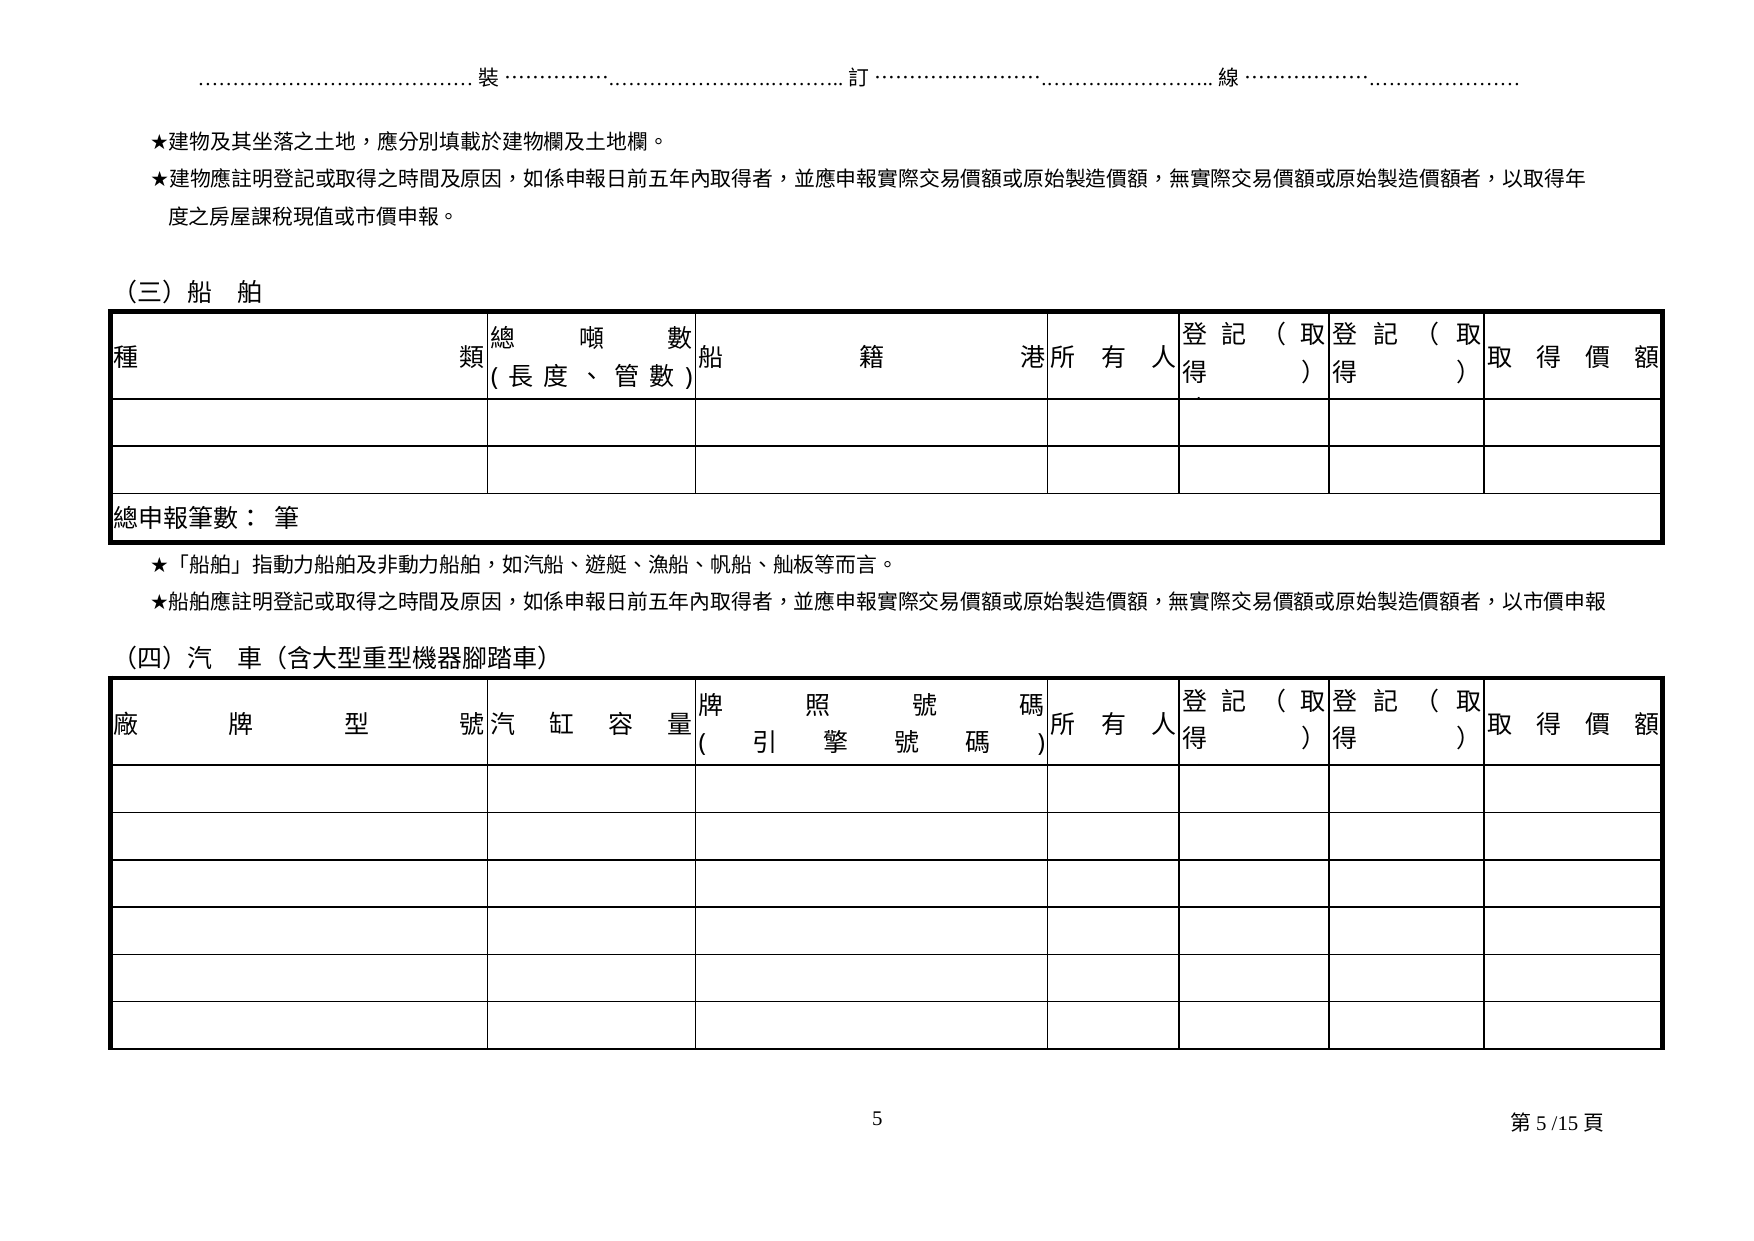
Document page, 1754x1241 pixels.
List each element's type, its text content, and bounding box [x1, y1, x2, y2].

table_cell [1048, 908, 1178, 953]
table_cell [1485, 1002, 1660, 1048]
table_header 登記（取得） 原因 [1330, 314, 1483, 398]
table_cell [1330, 1002, 1483, 1048]
table_cell [488, 908, 695, 953]
table_header 取得價額 [1485, 314, 1660, 398]
table_cell [1180, 766, 1328, 812]
table_header 船籍港 [696, 314, 1047, 398]
text ★建物及其坐落之土地，應分別填載於建物欄及土地欄。 [126, 122, 1604, 159]
table_cell [488, 813, 695, 859]
table_header 汽缸容量 [488, 680, 695, 764]
table_cell [1180, 447, 1328, 492]
table_cell [113, 908, 487, 953]
table_cell [488, 400, 695, 445]
table_header 登記（取得） 時間 [1180, 680, 1328, 764]
table_cell [1180, 400, 1328, 445]
table_cell [113, 813, 487, 859]
table_cell [1485, 861, 1660, 906]
table_cell [488, 447, 695, 492]
table_cell [696, 766, 1047, 812]
table_cell [1048, 400, 1178, 445]
text ★船舶應註明登記或取得之時間及原因，如係申報日前五年內取得者，並應申報實際交易價額或原始製造價額，無實際交易價額或原始製造價額者，以市價申報。 [150, 582, 1604, 619]
table_cell [1330, 766, 1483, 812]
table_cell [696, 813, 1047, 859]
table_cell [113, 955, 487, 1001]
table_cell [113, 1002, 487, 1048]
table_cell [488, 1002, 695, 1048]
table_cell [1485, 766, 1660, 812]
table_header 登記（取得） 原因 [1330, 680, 1483, 764]
table_cell [1330, 861, 1483, 906]
table_cell 總申報筆數： 筆 [113, 494, 1660, 540]
table_cell [1485, 813, 1660, 859]
table_cell [488, 861, 695, 906]
table_cell [1180, 813, 1328, 859]
table_cell [113, 766, 487, 812]
table_cell [1485, 447, 1660, 492]
table_cell [696, 908, 1047, 953]
table_cell [1048, 1002, 1178, 1048]
table_cell [1048, 766, 1178, 812]
table_cell [1330, 447, 1483, 492]
text （四）汽 車（含大型重型機器腳踏車） [112, 638, 1604, 676]
table_header 登記（取得） 時間 [1180, 314, 1328, 398]
text ★建物應註明登記或取得之時間及原因，如係申報日前五年內取得者，並應申報實際交易價額或原始製造價額，無實際交易價額或原始製造價額者，以取得年度之房屋課稅現值或市價申報。 [150, 159, 1604, 234]
table_cell [488, 955, 695, 1001]
table_cell [1048, 447, 1178, 492]
table_header 牌照號碼 (引擎號碼) [696, 680, 1047, 764]
table_cell [696, 861, 1047, 906]
table_cell [1485, 955, 1660, 1001]
table_cell [1180, 955, 1328, 1001]
table_cell [1180, 861, 1328, 906]
table_cell [1330, 908, 1483, 953]
table_cell [1048, 813, 1178, 859]
table_cell [113, 861, 487, 906]
table_cell [1180, 1002, 1328, 1048]
table_cell [696, 400, 1047, 445]
table_header 種類 [113, 314, 487, 398]
table_cell [1330, 400, 1483, 445]
table_cell [696, 1002, 1047, 1048]
table_cell [1048, 861, 1178, 906]
table_header 所有人 [1048, 314, 1178, 398]
table_header 取得價額 [1485, 680, 1660, 764]
table_cell [1330, 813, 1483, 859]
table_cell [696, 447, 1047, 492]
table_cell [696, 955, 1047, 1001]
table_header 廠牌型號 [113, 680, 487, 764]
table_cell [113, 400, 487, 445]
table_cell [1485, 908, 1660, 953]
table_cell [488, 766, 695, 812]
table_cell [1180, 908, 1328, 953]
table_cell [1485, 400, 1660, 445]
table_header 總噸數 (長度、管數) [488, 314, 695, 398]
table_cell [1330, 955, 1483, 1001]
table_cell [113, 447, 487, 492]
text ★「船舶」指動力船舶及非動力船舶，如汽船、遊艇、漁船、帆船、舢板等而言。 [150, 545, 1604, 582]
table_cell [1048, 955, 1178, 1001]
table_header 所有人 [1048, 680, 1178, 764]
text （三）船 舶 [112, 272, 1604, 309]
